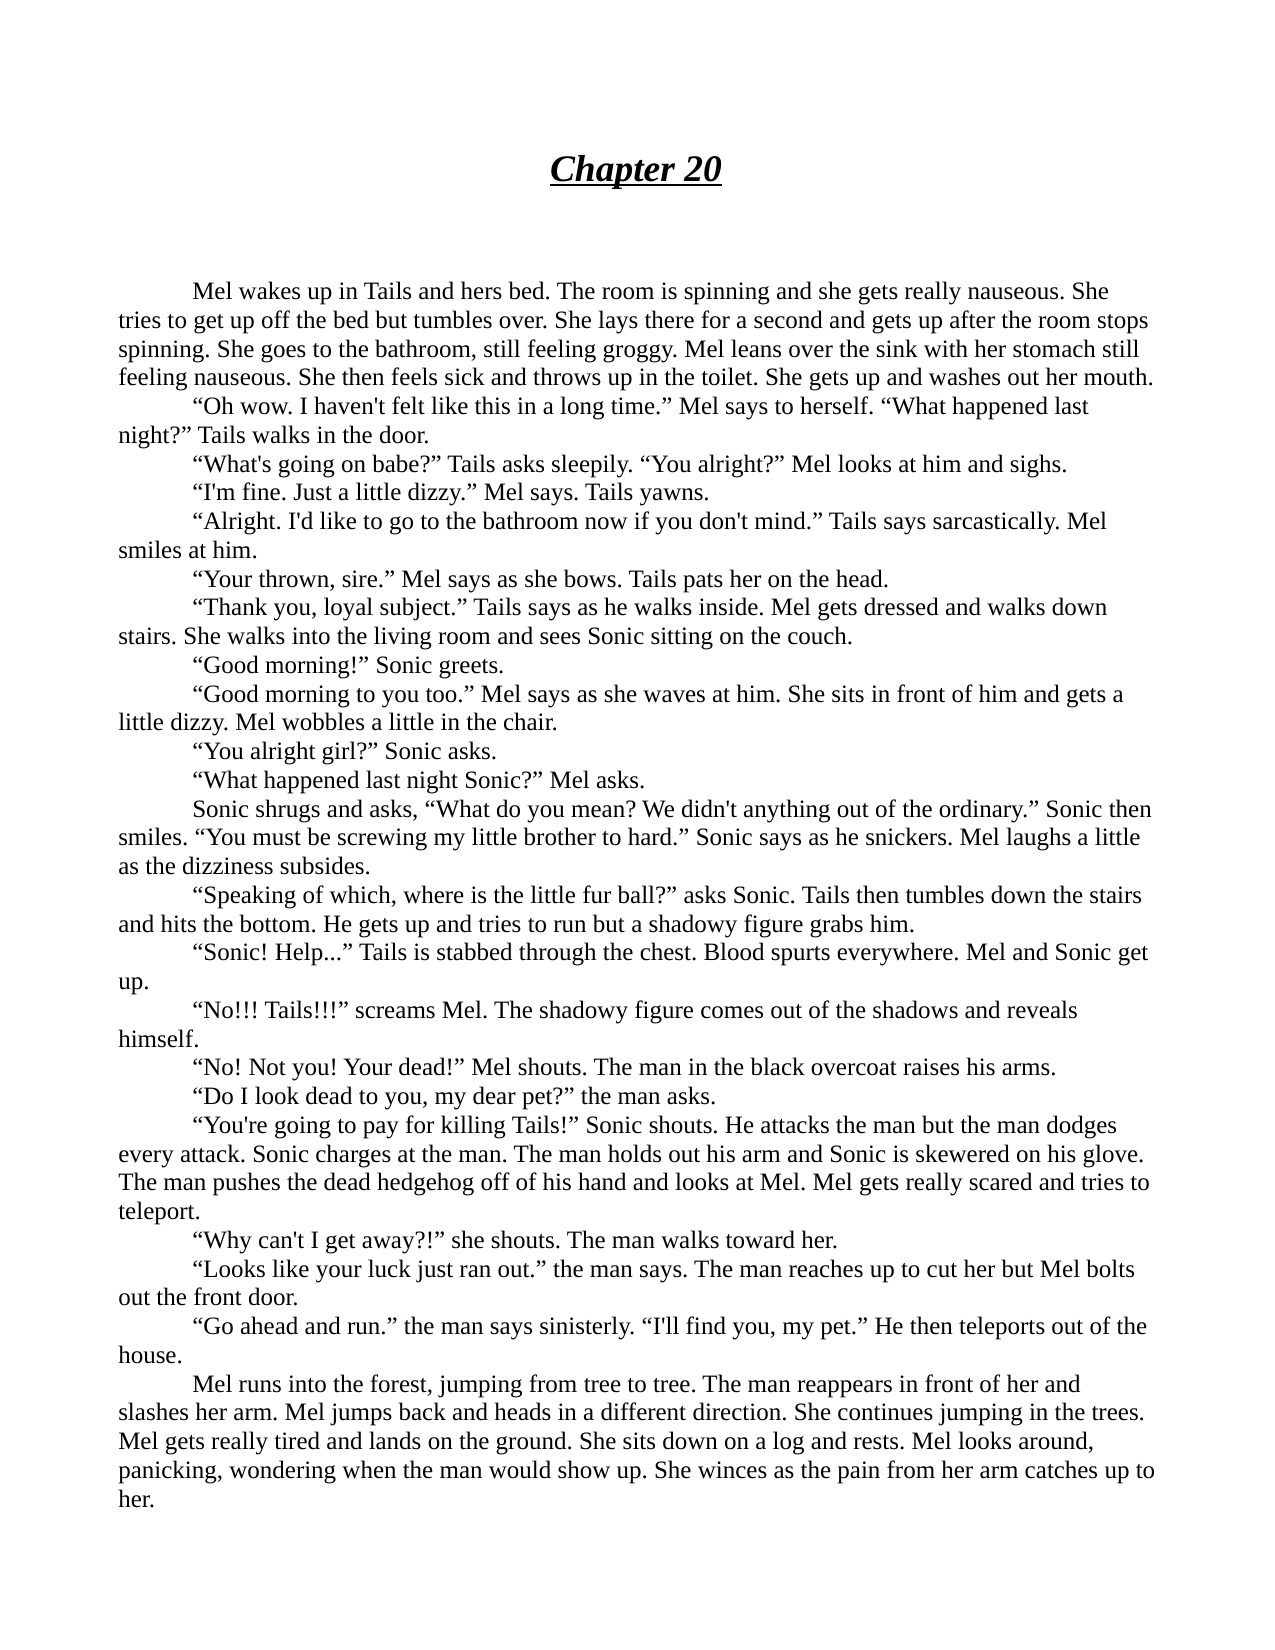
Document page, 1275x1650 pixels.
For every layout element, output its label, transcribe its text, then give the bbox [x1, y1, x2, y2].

text “Looks like your luck just ran out.” the man says. The man reaches up to cut her but Mel bolts out the front door. [118, 1254, 1157, 1311]
text “Good morning to you too.” Mel says as she waves at him. She sits in front of him and gets a little dizzy. Mel wobbles a little in the chair. [118, 679, 1157, 736]
text “Your thrown, sire.” Mel says as she bows. Tails pats her on the head. [118, 564, 1157, 592]
text “Sonic! Help...” Tails is stabbed through the chest. Blood spurts everywhere. Mel and Sonic get up. [118, 937, 1157, 995]
text “I'm fine. Just a little dizzy.” Mel says. Tails yawns. [118, 477, 1157, 506]
text Sonic shrugs and asks, “What do you mean? We didn't anything out of the ordinary.” Sonic then smiles. “You must be screwing my little brother to hard.” Sonic says as he snickers. Mel laughs a little as the dizziness subsides. [118, 794, 1157, 880]
text “Speaking of which, where is the little fur ball?” asks Sonic. Tails then tumbles down the stairs and hits the bottom. He gets up and tries to run but a shadowy figure grabs him. [118, 880, 1157, 937]
text Mel runs into the forest, jumping from tree to tree. The man reappears in front of her and slashes her arm. Mel jumps back and heads in a different direction. She continues jumping in the trees. Mel gets really tired and lands on the ground. She sits down on a log and rests. Mel looks around, panicking, wondering when the man would show up. She winces as the pain from her arm catches up to her. [118, 1369, 1157, 1512]
text “No!!! Tails!!!” screams Mel. The shadowy figure comes out of the shadows and reveals himself. [118, 995, 1157, 1052]
text “What happened last night Sonic?” Mel asks. [118, 765, 1157, 794]
text Chapter 20 [118, 147, 1157, 190]
text “Do I look dead to you, my dear pet?” the man asks. [118, 1081, 1157, 1110]
text “What's going on babe?” Tails asks sleepily. “You alright?” Mel looks at him and sighs. [118, 449, 1157, 477]
text “Oh wow. I haven't felt like this in a long time.” Mel says to herself. “What happened last night?” Tails walks in the door. [118, 391, 1157, 449]
text “You alright girl?” Sonic asks. [118, 736, 1157, 765]
text “Alright. I'd like to go to the bathroom now if you don't mind.” Tails says sarcastically. Mel smiles at him. [118, 506, 1157, 564]
text “Good morning!” Sonic greets. [118, 650, 1157, 679]
text Mel wakes up in Tails and hers bed. The room is spinning and she gets really nauseous. She tries to get up off the bed but tumbles over. She lays there for a second and gets up after the room stops spinning. She goes to the bathroom, still feeling groggy. Mel leans over the sink with her stomach still feeling nauseous. She then feels sick and throws up in the toilet. She gets up and washes out her mouth. [118, 276, 1157, 391]
text “No! Not you! Your dead!” Mel shouts. The man in the black overcoat raises his arms. [118, 1052, 1157, 1081]
text “Go ahead and run.” the man says sinisterly. “I'll find you, my pet.” He then teleports out of the house. [118, 1311, 1157, 1369]
text “You're going to pay for killing Tails!” Sonic shouts. He attacks the man but the man dodges every attack. Sonic charges at the man. The man holds out his arm and Sonic is skewered on his glove. The man pushes the dead hedgehog off of his hand and looks at Mel. Mel gets really scared and tries to teleport. [118, 1110, 1157, 1225]
text “Why can't I get away?!” she shouts. The man walks toward her. [118, 1225, 1157, 1254]
text “Thank you, loyal subject.” Tails says as he walks inside. Mel gets dressed and walks down stairs. She walks into the living room and sees Sonic sitting on the couch. [118, 592, 1157, 650]
